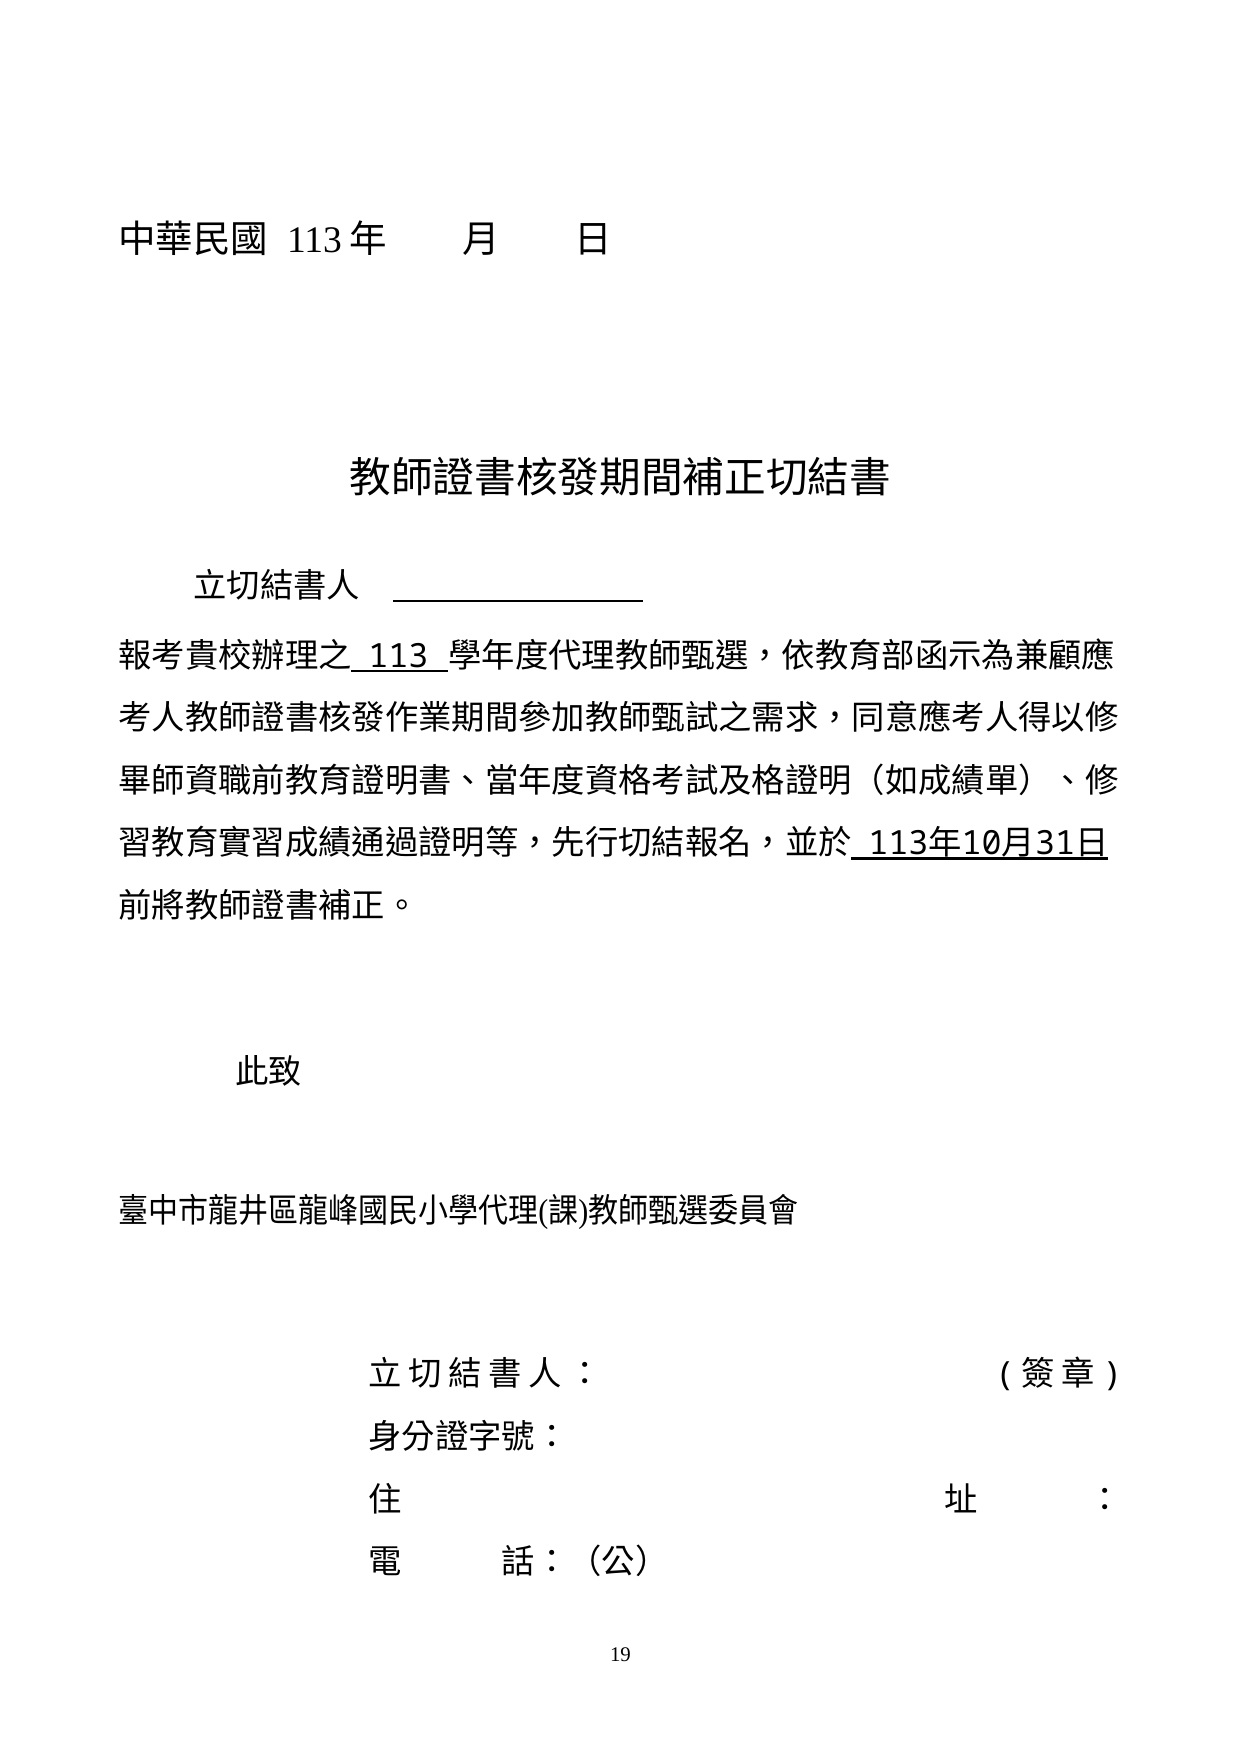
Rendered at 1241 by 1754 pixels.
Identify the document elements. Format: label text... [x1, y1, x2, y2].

text 此致 [118, 1045, 1122, 1093]
text 立切結書人 [193, 558, 1122, 607]
text 中華民國 113年 月 日 [118, 194, 1122, 257]
text 臺中市龍井區龍峰國民小學代理(課)教師甄選委員會 [118, 1166, 1122, 1229]
text 立切結書人： (簽章) 身分證字號： [368, 1347, 1122, 1458]
text 報考貴校辦理之 113 學年度代理教師甄選，依教育部函示為兼顧應考人教師證書核發作業期間參加教師甄試之需求，同意應考人得以修畢師資職前教育證明書、當年度資格考試及格證明（如成績單）、修習教育實習成績通過證明等，先行切結報名，並於 113年10月31日 前將教師證書補正。 [118, 611, 1122, 923]
text 住 址： 電 話：（公） [368, 1472, 1122, 1583]
text 教師證書核發期間補正切結書 [118, 444, 1122, 505]
